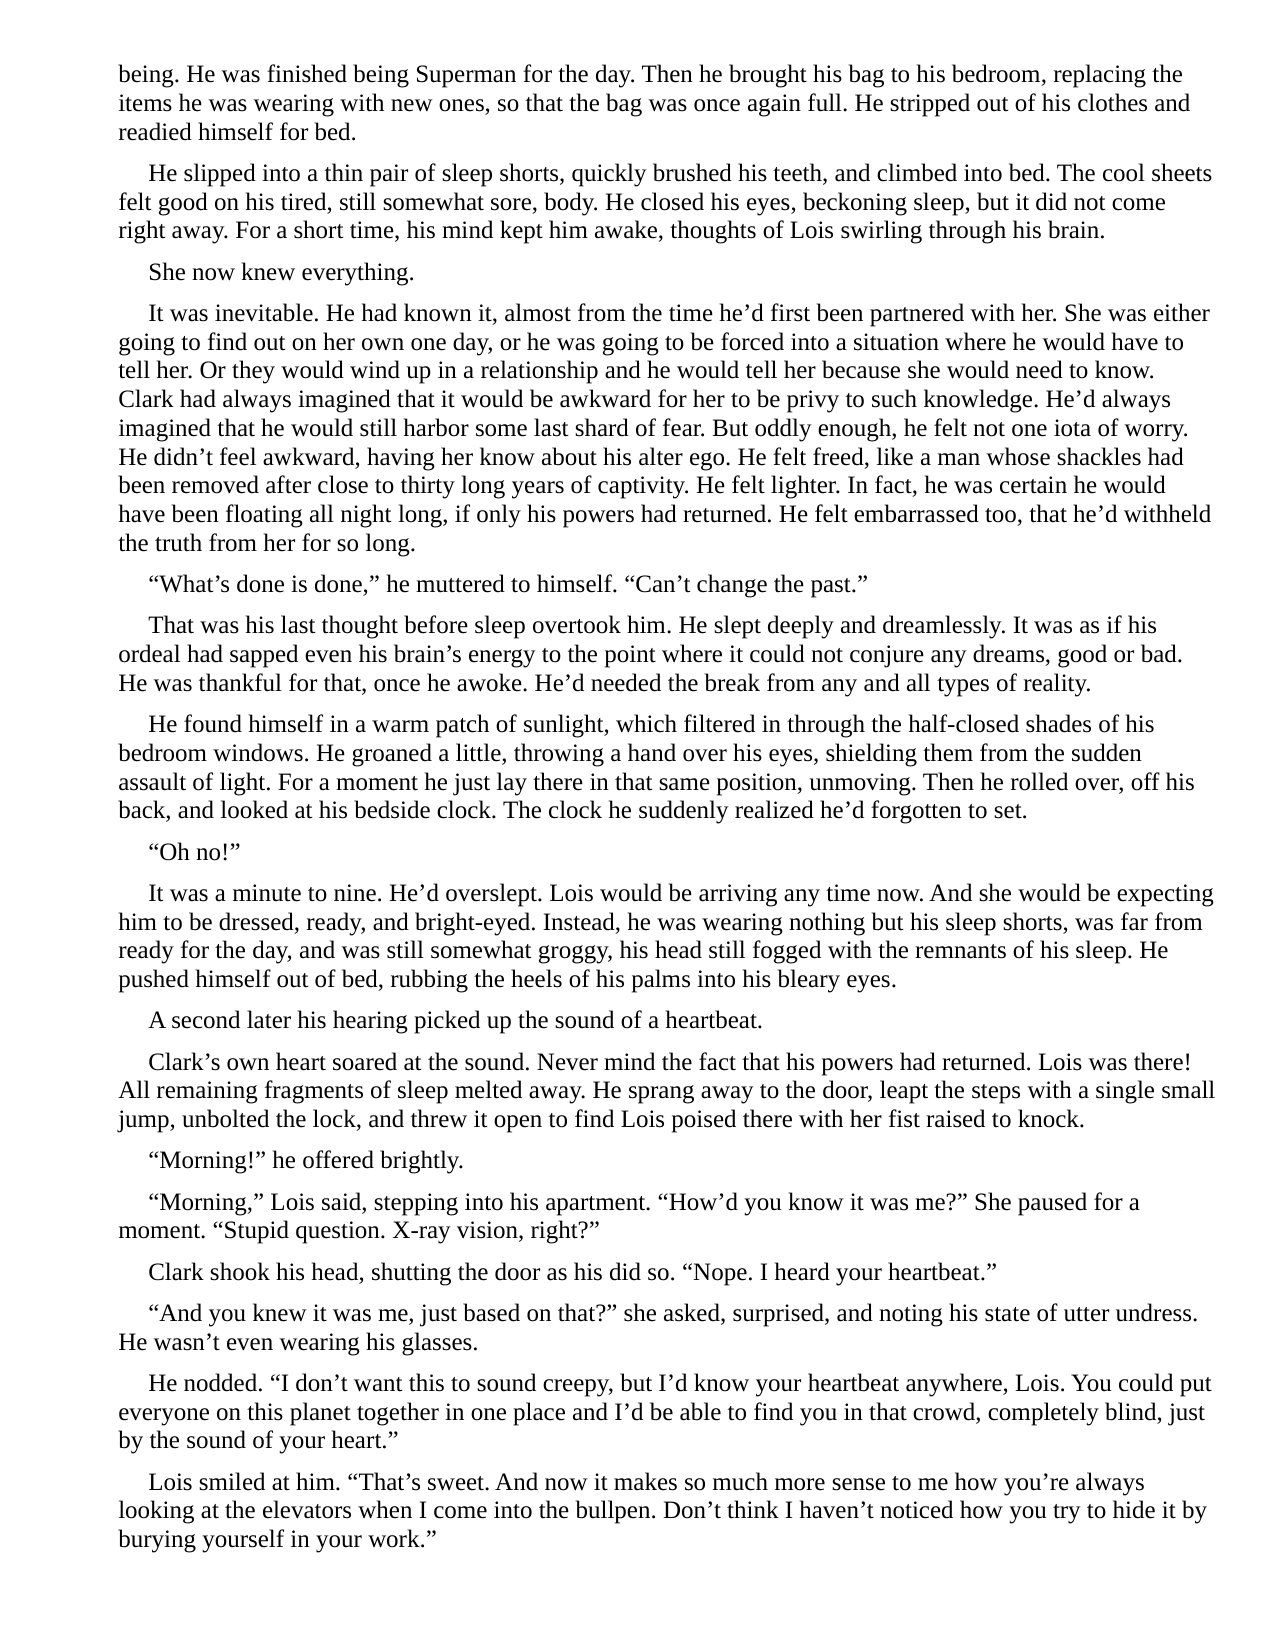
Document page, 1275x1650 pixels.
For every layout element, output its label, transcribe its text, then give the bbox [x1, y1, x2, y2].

text “Morning!” he offered brightly. [118, 1145, 1216, 1174]
text It was a minute to nine. He’d overslept. Lois would be arriving any time now. And she would be expecting him to be dressed, ready, and bright-eyed. Instead, he was wearing nothing but his sleep shorts, was far from ready for the day, and was still somewhat groggy, his head still fogged with the remnants of his sleep. He pushed himself out of bed, rubbing the heels of his palms into his bleary eyes. [118, 878, 1216, 993]
text Lois smiled at him. “That’s sweet. And now it makes so much more sense to me how you’re always looking at the elevators when I come into the bullpen. Don’t think I haven’t noticed how you try to hide it by burying yourself in your work.” [118, 1467, 1216, 1553]
text He nodded. “I don’t want this to sound creepy, but I’d know your heartbeat anywhere, Lois. You could put everyone on this planet together in one place and I’d be able to find you in that crowd, completely blind, just by the sound of your heart.” [118, 1368, 1216, 1454]
text That was his last thought before sleep overtook him. He slept deeply and dreamlessly. It was as if his ordeal had sapped even his brain’s energy to the point where it could not conjure any dreams, good or bad. He was thankful for that, once he awoke. He’d needed the break from any and all types of reality. [118, 610, 1216, 697]
text “Oh no!” [118, 837, 1216, 865]
text She now knew everything. [118, 257, 1216, 285]
text A second later his hearing picked up the sound of a heartbeat. [118, 1005, 1216, 1034]
text He slipped into a thin pair of sleep shorts, quickly brushed his teeth, and climbed into bed. The cool sheets felt good on his tired, still somewhat sore, body. He closed his eyes, beckoning sleep, but it did not come right away. For a short time, his mind kept him awake, thoughts of Lois swirling through his brain. [118, 158, 1216, 244]
text It was inevitable. He had known it, almost from the time he’d first been partnered with her. She was either going to find out on her own one day, or he was going to be forced into a situation where he would have to tell her. Or they would wind up in a relationship and he would tell her because she would need to know. Clark had always imagined that it would be awkward for her to be privy to such knowledge. He’d always imagined that he would still harbor some last shard of fear. But oddly enough, he felt not one iota of worry. He didn’t feel awkward, having her know about his alter ego. He felt freed, like a man whose shackles had been removed after close to thirty long years of captivity. He felt lighter. In fact, he was certain he would have been floating all night long, if only his powers had returned. He felt embarrassed too, that he’d withheld the truth from her for so long. [118, 298, 1216, 557]
text He found himself in a warm patch of sunlight, which filtered in through the half-closed shades of his bedroom windows. He groaned a little, throwing a hand over his eyes, shielding them from the sudden assault of light. For a moment he just lay there in that same position, unmoving. Then he rolled over, off his back, and looked at his bedside clock. The clock he suddenly realized he’d forgotten to set. [118, 709, 1216, 824]
text Clark shook his head, shutting the door as his did so. “Nope. I heard your heartbeat.” [118, 1257, 1216, 1285]
text “And you knew it was me, just based on that?” she asked, surprised, and noting his state of utter undress. He wasn’t even wearing his glasses. [118, 1298, 1216, 1355]
text Clark’s own heart soared at the sound. Never mind the fact that his powers had returned. Lois was there! All remaining fragments of sleep melted away. He sprang away to the door, leapt the steps with a single small jump, unbolted the lock, and threw it open to find Lois poised there with her fist raised to knock. [118, 1047, 1216, 1133]
text “Morning,” Lois said, stepping into his apartment. “How’d you know it was me?” She paused for a moment. “Stupid question. X-ray vision, right?” [118, 1187, 1216, 1244]
text “What’s done is done,” he muttered to himself. “Can’t change the past.” [118, 569, 1216, 598]
text being. He was finished being Superman for the day. Then he brought his bag to his bedroom, replacing the items he was wearing with new ones, so that the bag was once again full. He stripped out of his clothes and readied himself for bed. [118, 59, 1216, 145]
